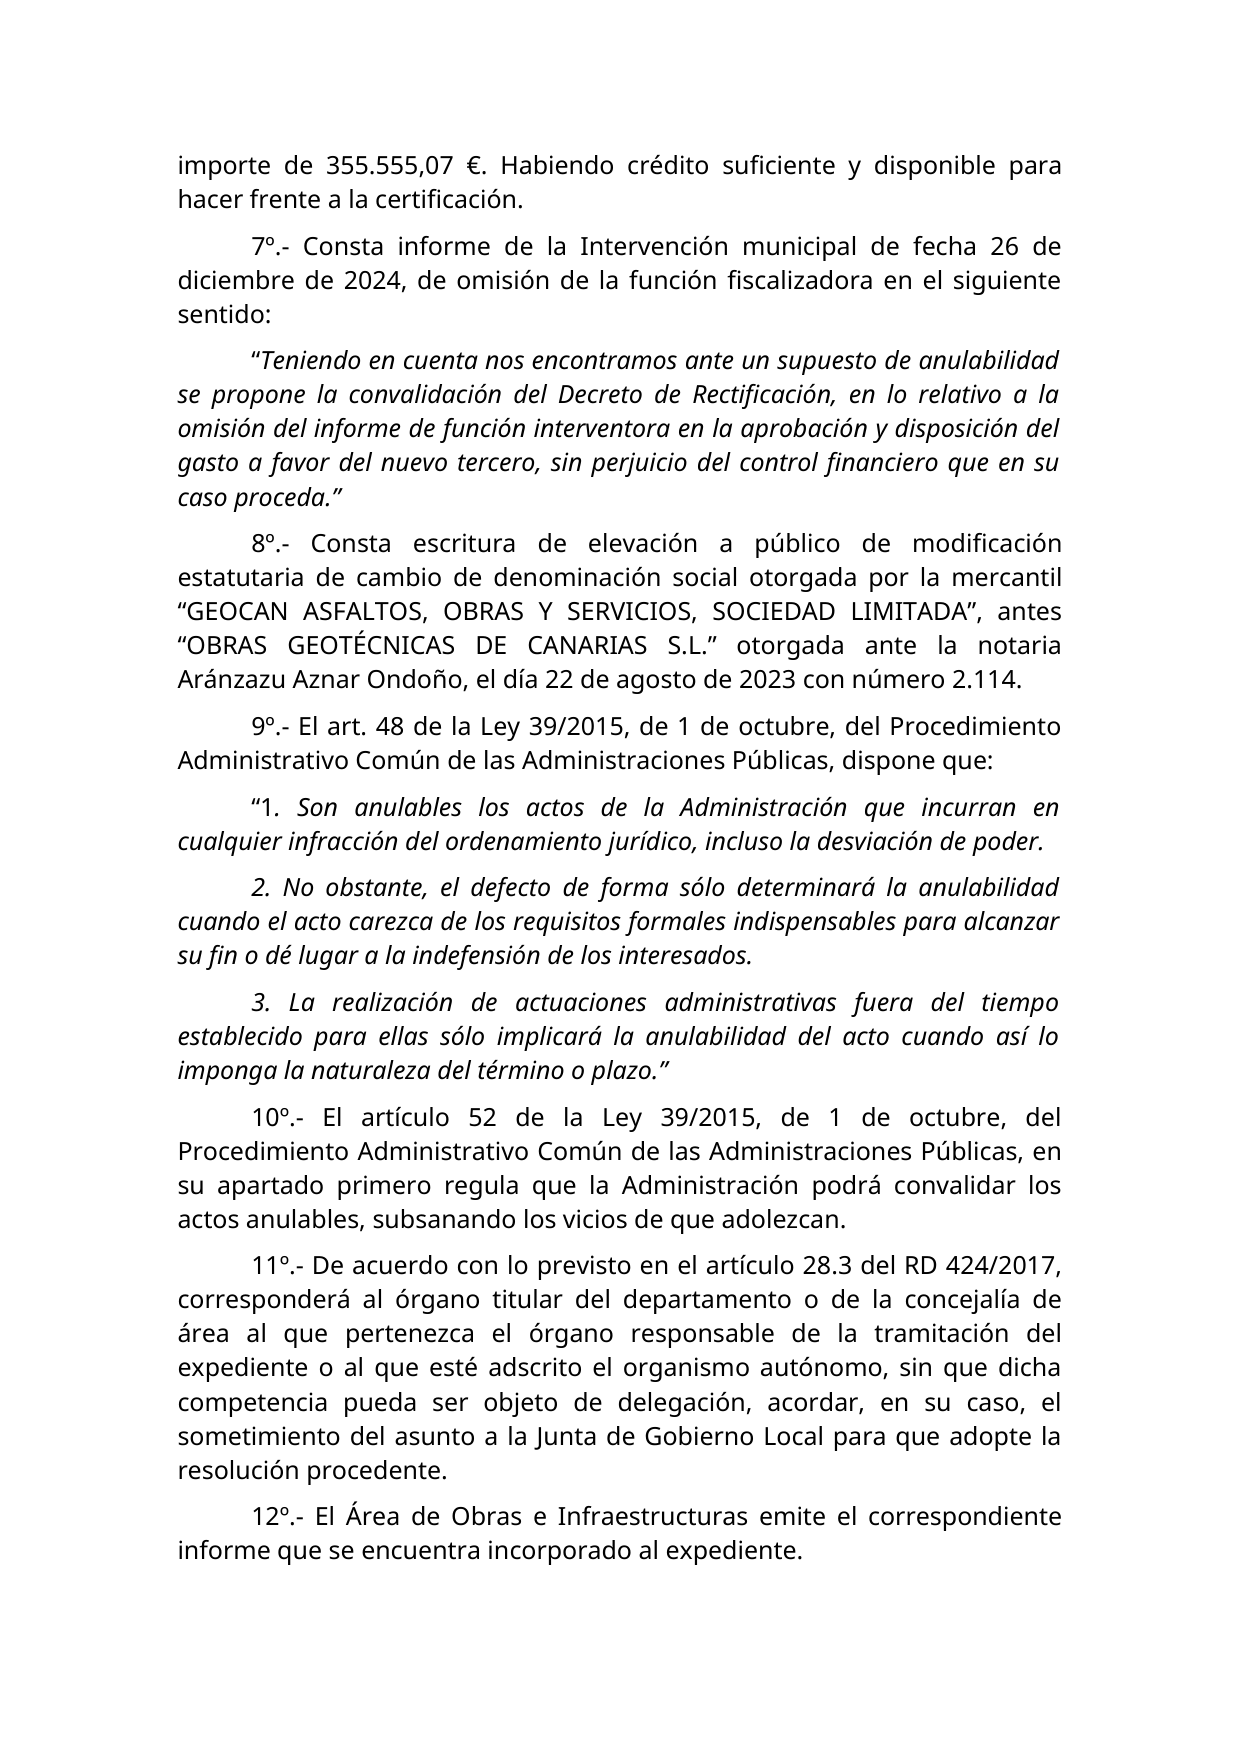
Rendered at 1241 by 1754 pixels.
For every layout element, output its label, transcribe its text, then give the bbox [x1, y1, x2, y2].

text 2. No obstante, el defecto de forma sólo determinará la anulabilidad cuando el acto carezca de los requisitos formales indispensables para alcanzar su fin o dé lugar a la indefensión de los interesados. [177, 870, 1063, 972]
text 3. La realización de actuaciones administrativas fuera del tiempo establecido para ellas sólo implicará la anulabilidad del acto cuando así lo imponga la naturaleza del término o plazo.” [177, 984, 1063, 1087]
text 10º.- El artículo 52 de la Ley 39/2015, de 1 de octubre, del Procedimiento Administrativo Común de las Administraciones Públicas, en su apartado primero regula que la Administración podrá convalidar los actos anulables, subsanando los vicios de que adolezcan. [177, 1099, 1063, 1235]
text 8º.- Consta escritura de elevación a público de modificación estatutaria de cambio de denominación social otorgada por la mercantil “GEOCAN ASFALTOS, OBRAS Y SERVICIOS, SOCIEDAD LIMITADA”, antes “OBRAS GEOTÉCNICAS DE CANARIAS S.L.” otorgada ante la notaria Aránzazu Aznar Ondoño, el día 22 de agosto de 2023 con número 2.114. [177, 526, 1063, 696]
text importe de 355.555,07 €. Habiendo crédito suficiente y disponible para hacer frente a la certificación. [177, 148, 1063, 216]
text 12º.- El Área de Obras e Infraestructuras emite el correspondiente informe que se encuentra incorporado al expediente. [177, 1499, 1063, 1567]
text 11º.- De acuerdo con lo previsto en el artículo 28.3 del RD 424/2017, corresponderá al órgano titular del departamento o de la concejalía de área al que pertenezca el órgano responsable de la tramitación del expediente o al que esté adscrito el organismo autónomo, sin que dicha competencia pueda ser objeto de delegación, acordar, en su caso, el sometimiento del asunto a la Junta de Gobierno Local para que adopte la resolución procedente. [177, 1248, 1063, 1486]
text “Teniendo en cuenta nos encontramos ante un supuesto de anulabilidad se propone la convalidación del Decreto de Rectificación, en lo relativo a la omisión del informe de función interventora en la aprobación y disposición del gasto a favor del nuevo tercero, sin perjuicio del control financiero que en su caso proceda.” [177, 343, 1063, 513]
text 9º.- El art. 48 de la Ley 39/2015, de 1 de octubre, del Procedimiento Administrativo Común de las Administraciones Públicas, dispone que: [177, 708, 1063, 777]
text “1. Son anulables los actos de la Administración que incurran en cualquier infracción del ordenamiento jurídico, incluso la desviación de poder. [177, 789, 1063, 857]
text 7º.- Consta informe de la Intervención municipal de fecha 26 de diciembre de 2024, de omisión de la función fiscalizadora en el siguiente sentido: [177, 228, 1063, 330]
